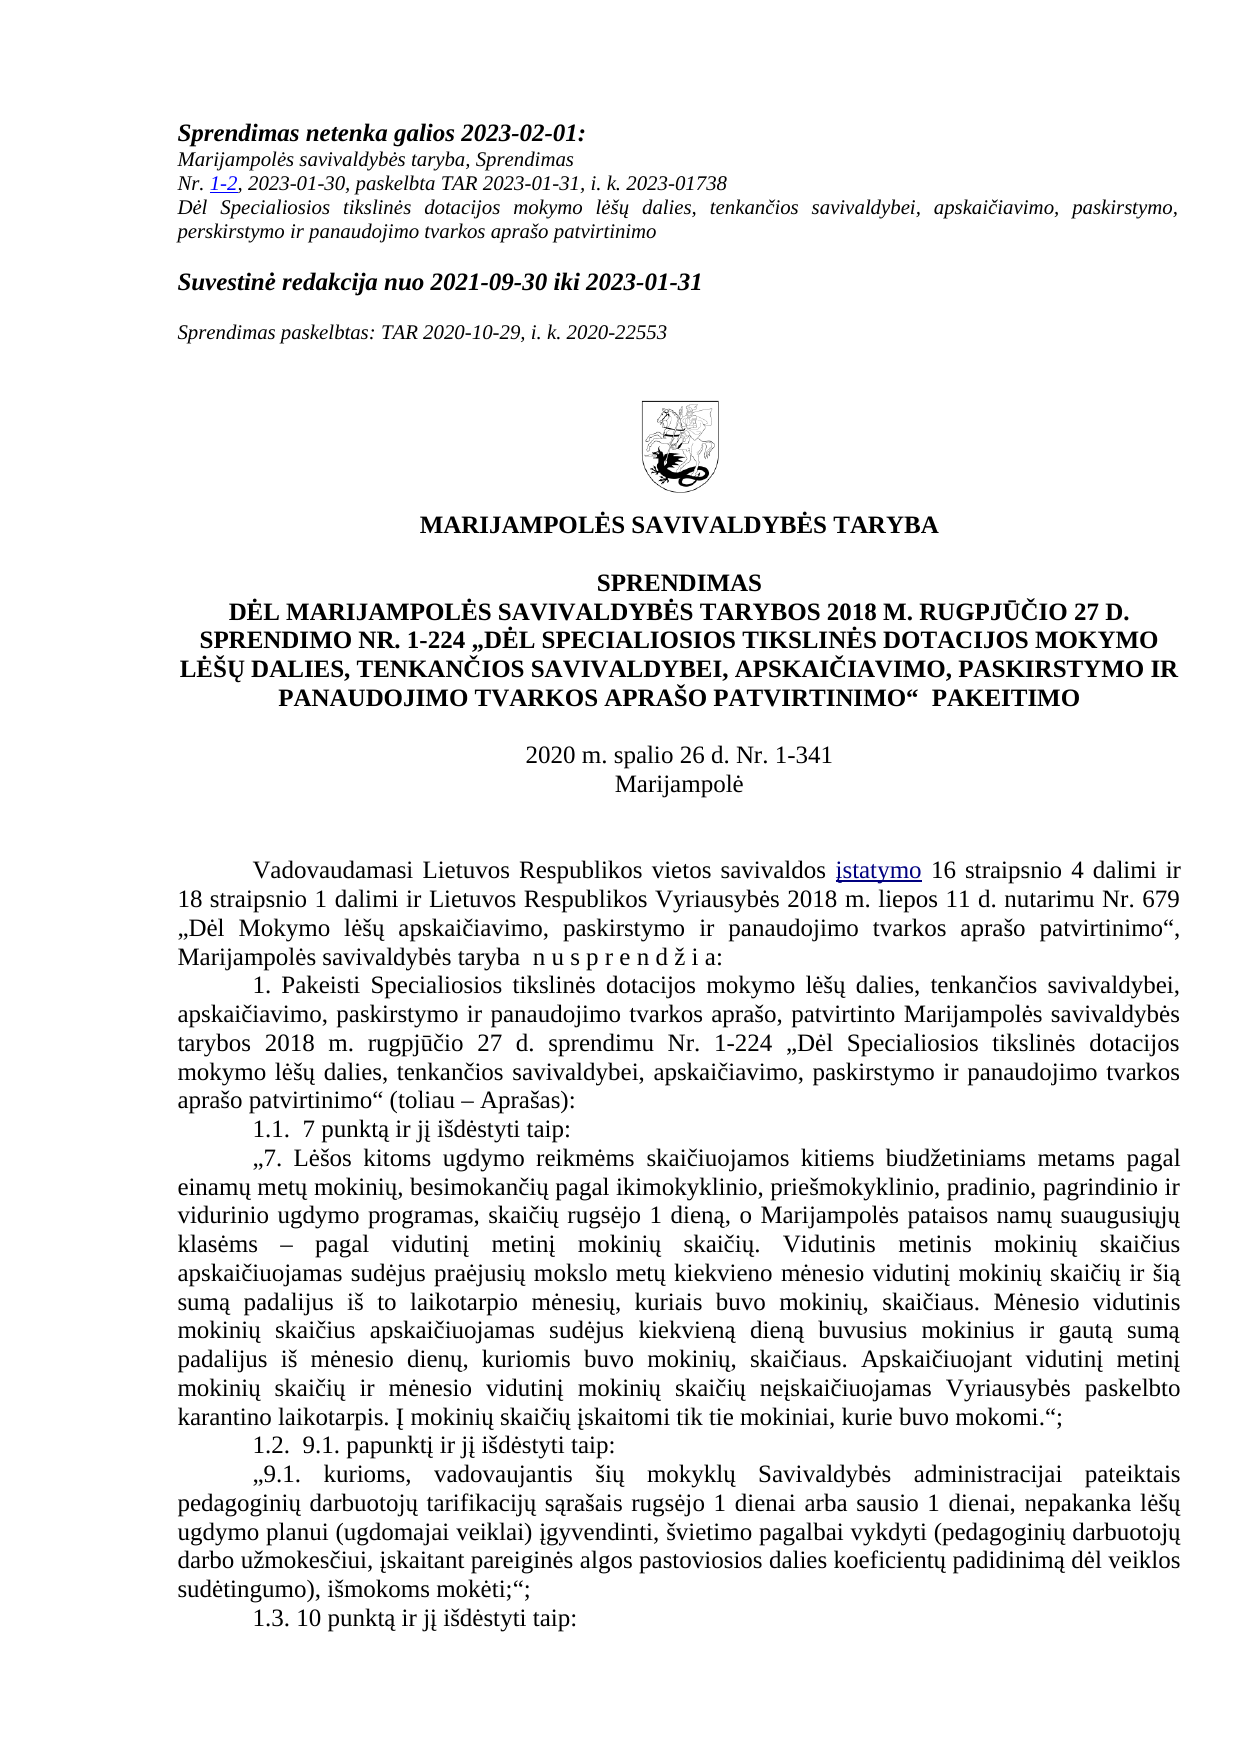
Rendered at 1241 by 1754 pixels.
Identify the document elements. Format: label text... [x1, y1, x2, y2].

text DĖL Marijampolės savivaldybės tarybos 2018 m. rugpjūčio 27 d. sprendimO Nr. 1-224 „DĖL Specialiosios tikslinės dotacijos mokymo lėšų dalies, tenkančios savivaldybei, apskaičiavimo, paskirstymo ir panaudojimo tvarkos aprašo PATVIRTINIMO“ PAKEITIMO [177, 597, 1181, 712]
text Suvestinė redakcija nuo 2021-09-30 iki 2023-01-31 [177, 267, 1181, 296]
text Sprendimas paskelbtas: TAR 2020-10-29, i. k. 2020-22553 [177, 320, 1181, 344]
text 1. Pakeisti Specialiosios tikslinės dotacijos mokymo lėšų dalies, tenkančios savivaldybei, apskaičiavimo, paskirstymo ir panaudojimo tvarkos aprašo, patvirtinto Marijampolės savivaldybės tarybos 2018 m. rugpjūčio 27 d. sprendimu Nr. 1-224 „Dėl Specialiosios tikslinės dotacijos mokymo lėšų dalies, tenkančios savivaldybei, apskaičiavimo, paskirstymo ir panaudojimo tvarkos aprašo patvirtinimo“ (toliau – Aprašas): [177, 970, 1181, 1114]
text MARIJAMPOLĖS SAVIVALDYBĖS TARYBA [177, 510, 1181, 539]
text Marijampolė [177, 769, 1181, 798]
text SPRENDIMAS [177, 568, 1181, 597]
text „7. Lėšos kitoms ugdymo reikmėms skaičiuojamos kitiems biudžetiniams metams pagal einamų metų mokinių, besimokančių pagal ikimokyklinio, priešmokyklinio, pradinio, pagrindinio ir vidurinio ugdymo programas, skaičių rugsėjo 1 dieną, o Marijampolės pataisos namų suaugusiųjų klasėms – pagal vidutinį metinį mokinių skaičių. Vidutinis metinis mokinių skaičius apskaičiuojamas sudėjus praėjusių mokslo metų kiekvieno mėnesio vidutinį mokinių skaičių ir šią sumą padalijus iš to laikotarpio mėnesių, kuriais buvo mokinių, skaičiaus. Mėnesio vidutinis mokinių skaičius apskaičiuojamas sudėjus kiekvieną dieną buvusius mokinius ir gautą sumą padalijus iš mėnesio dienų, kuriomis buvo mokinių, skaičiaus. Apskaičiuojant vidutinį metinį mokinių skaičių ir mėnesio vidutinį mokinių skaičių neįskaičiuojamas Vyriausybės paskelbto karantino laikotarpis. Į mokinių skaičių įskaitomi tik tie mokiniai, kurie buvo mokomi.“; [177, 1143, 1181, 1430]
text 1.3. 10 punktą ir jį išdėstyti taip: [177, 1603, 1181, 1632]
text 1.1. 7 punktą ir jį išdėstyti taip: [177, 1114, 1181, 1143]
text Dėl Specialiosios tikslinės dotacijos mokymo lėšų dalies, tenkančios savivaldybei, apskaičiavimo, paskirstymo, perskirstymo ir panaudojimo tvarkos aprašo patvirtinimo [177, 195, 1181, 243]
text „9.1. kurioms, vadovaujantis šių mokyklų Savivaldybės administracijai pateiktais pedagoginių darbuotojų tarifikacijų sąrašais rugsėjo 1 dienai arba sausio 1 dienai, nepakanka lėšų ugdymo planui (ugdomajai veiklai) įgyvendinti, švietimo pagalbai vykdyti (pedagoginių darbuotojų darbo užmokesčiui, įskaitant pareiginės algos pastoviosios dalies koeficientų padidinimą dėl veiklos sudėtingumo), išmokoms mokėti;“; [177, 1459, 1181, 1603]
text 1.2. 9.1. papunktį ir jį išdėstyti taip: [177, 1430, 1181, 1459]
text Marijampolės savivaldybės taryba, Sprendimas [177, 147, 1181, 171]
text Vadovaudamasi Lietuvos Respublikos vietos savivaldos įstatymo 16 straipsnio 4 dalimi ir 18 straipsnio 1 dalimi ir Lietuvos Respublikos Vyriausybės 2018 m. liepos 11 d. nutarimu Nr. 679 „Dėl Mokymo lėšų apskaičiavimo, paskirstymo ir panaudojimo tvarkos aprašo patvirtinimo“, Marijampolės savivaldybės taryba n u s p r e n d ž i a: [177, 855, 1181, 970]
text Nr. 1-2, 2023-01-30, paskelbta TAR 2023-01-31, i. k. 2023-01738 [177, 171, 1181, 195]
text 2020 m. spalio 26 d. Nr. 1-341 [177, 740, 1181, 769]
text Sprendimas netenka galios 2023-02-01: [177, 118, 1181, 147]
